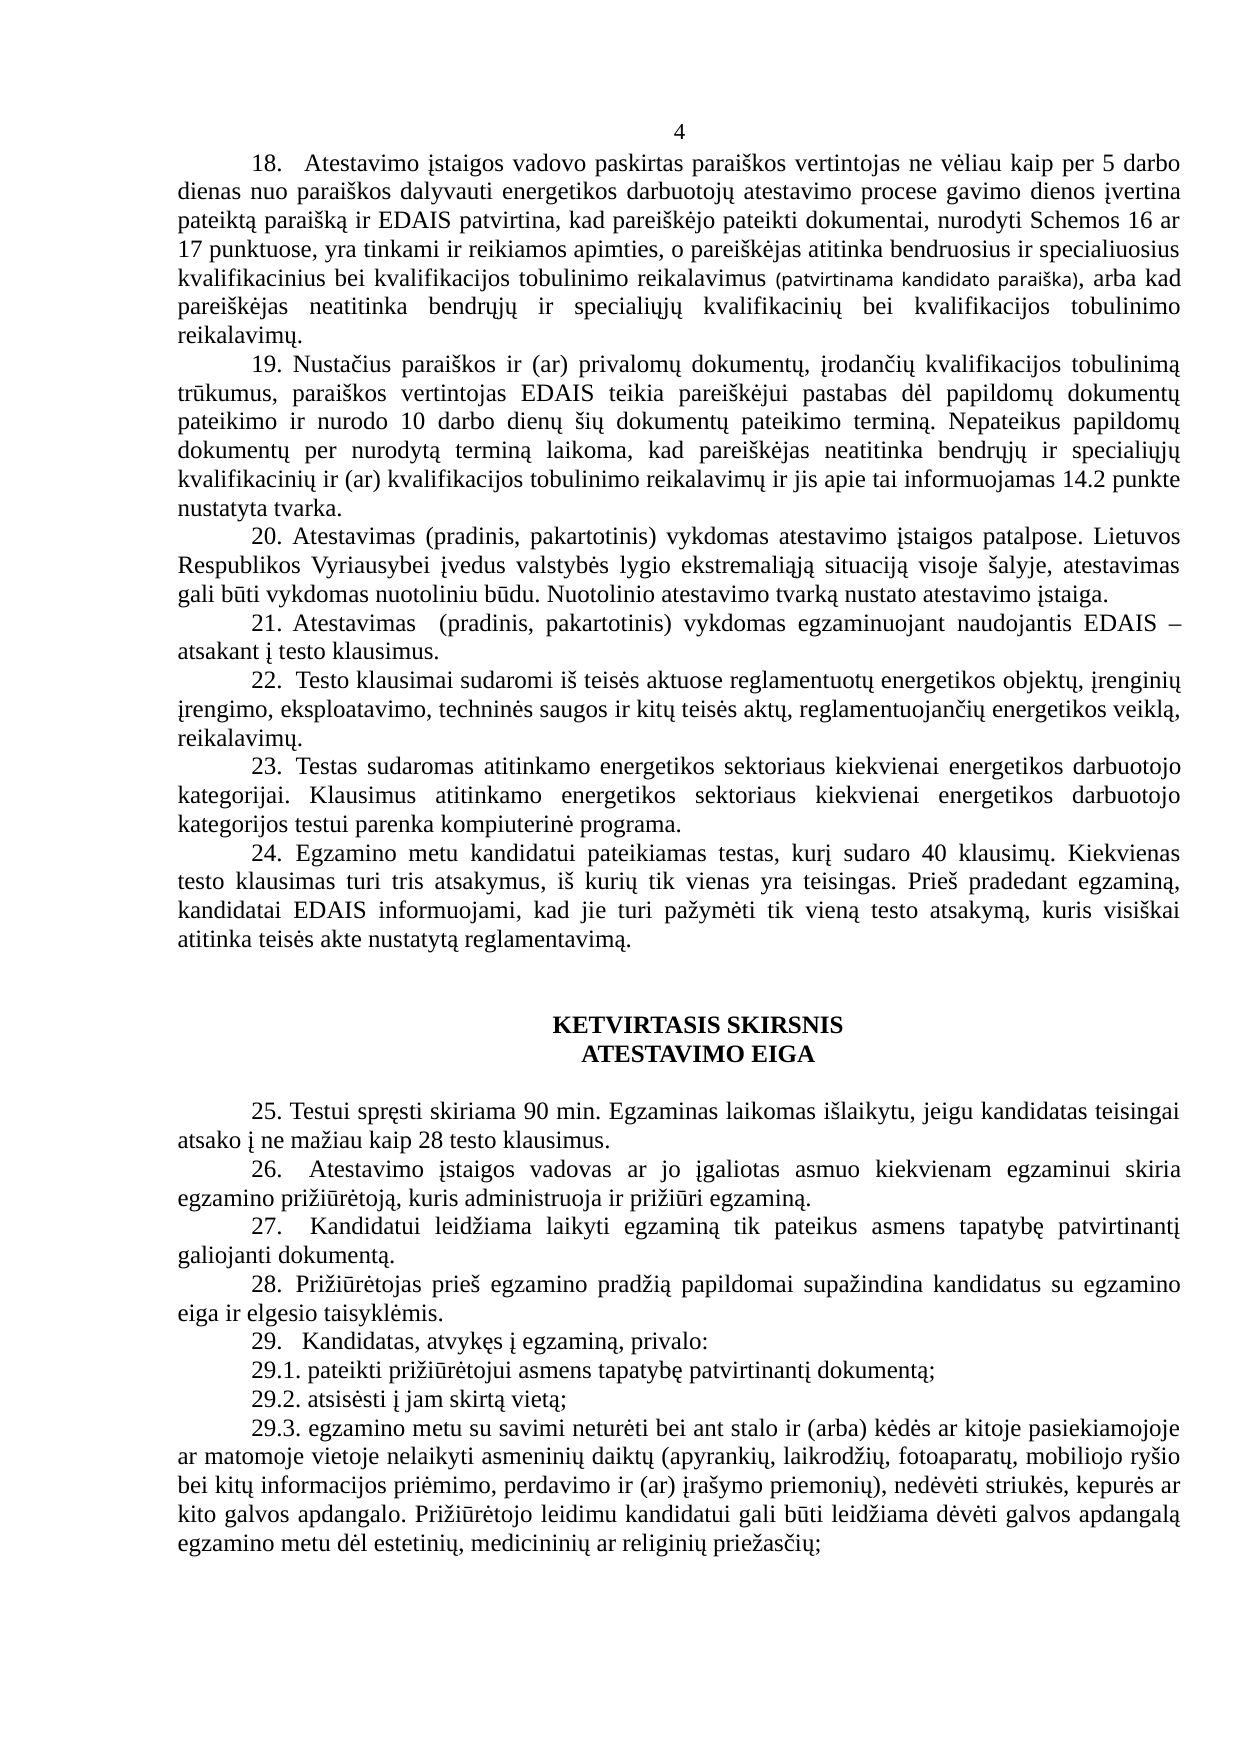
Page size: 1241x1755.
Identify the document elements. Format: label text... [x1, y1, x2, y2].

text 23. Testas sudaromas atitinkamo energetikos sektoriaus kiekvienai energetikos darbuotojo kategorijai. Klausimus atitinkamo energetikos sektoriaus kiekvienai energetikos darbuotojo kategorijos testui parenka kompiuterinė programa. [177, 751, 1181, 838]
text ATESTAVIMO EIGA [215, 1039, 1181, 1068]
text 20. Atestavimas (pradinis, pakartotinis) vykdomas atestavimo įstaigos patalpose. Lietuvos Respublikos Vyriausybei įvedus valstybės lygio ekstremaliąją situaciją visoje šalyje, atestavimas gali būti vykdomas nuotoliniu būdu. Nuotolinio atestavimo tvarką nustato atestavimo įstaiga. [177, 521, 1181, 608]
text 29.2. atsisėsti į jam skirtą vietą; [177, 1384, 1181, 1413]
text KETVIRTASIS SKIRSNIS [215, 1010, 1181, 1039]
text 29.1. pateikti prižiūrėtojui asmens tapatybę patvirtinantį dokumentą; [177, 1355, 1181, 1384]
text 29. Kandidatas, atvykęs į egzaminą, privalo: [177, 1326, 1181, 1355]
text 28. Prižiūrėtojas prieš egzamino pradžią papildomai supažindina kandidatus su egzamino eiga ir elgesio taisyklėmis. [177, 1269, 1181, 1326]
text 29.3. egzamino metu su savimi neturėti bei ant stalo ir (arba) kėdės ar kitoje pasiekiamojoje ar matomoje vietoje nelaikyti asmeninių daiktų (apyrankių, laikrodžių, fotoaparatų, mobiliojo ryšio bei kitų informacijos priėmimo, perdavimo ir (ar) įrašymo priemonių), nedėvėti striukės, kepurės ar kito galvos apdangalo. Prižiūrėtojo leidimu kandidatui gali būti leidžiama dėvėti galvos apdangalą egzamino metu dėl estetinių, medicininių ar religinių priežasčių; [177, 1413, 1181, 1556]
text 24. Egzamino metu kandidatui pateikiamas testas, kurį sudaro 40 klausimų. Kiekvienas testo klausimas turi tris atsakymus, iš kurių tik vienas yra teisingas. Prieš pradedant egzaminą, kandidatai EDAIS informuojami, kad jie turi pažymėti tik vieną testo atsakymą, kuris visiškai atitinka teisės akte nustatytą reglamentavimą. [177, 838, 1181, 953]
text 19. Nustačius paraiškos ir (ar) privalomų dokumentų, įrodančių kvalifikacijos tobulinimą trūkumus, paraiškos vertintojas EDAIS teikia pareiškėjui pastabas dėl papildomų dokumentų pateikimo ir nurodo 10 darbo dienų šių dokumentų pateikimo terminą. Nepateikus papildomų dokumentų per nurodytą terminą laikoma, kad pareiškėjas neatitinka bendrųjų ir specialiųjų kvalifikacinių ir (ar) kvalifikacijos tobulinimo reikalavimų ir jis apie tai informuojamas 14.2 punkte nustatyta tvarka. [177, 349, 1181, 521]
text 25. Testui spręsti skiriama 90 min. Egzaminas laikomas išlaikytu, jeigu kandidatas teisingai atsako į ne mažiau kaip 28 testo klausimus. [177, 1096, 1181, 1154]
text 26. Atestavimo įstaigos vadovas ar jo įgaliotas asmuo kiekvienam egzaminui skiria egzamino prižiūrėtoją, kuris administruoja ir prižiūri egzaminą. [177, 1154, 1181, 1211]
text 22. Testo klausimai sudaromi iš teisės aktuose reglamentuotų energetikos objektų, įrenginių įrengimo, eksploatavimo, techninės saugos ir kitų teisės aktų, reglamentuojančių energetikos veiklą, reikalavimų. [177, 665, 1181, 751]
text 21. Atestavimas (pradinis, pakartotinis) vykdomas egzaminuojant naudojantis EDAIS – atsakant į testo klausimus. [177, 608, 1181, 665]
text 27. Kandidatui leidžiama laikyti egzaminą tik pateikus asmens tapatybę patvirtinantį galiojanti dokumentą. [177, 1211, 1181, 1269]
text 18. Atestavimo įstaigos vadovo paskirtas paraiškos vertintojas ne vėliau kaip per 5 darbo dienas nuo paraiškos dalyvauti energetikos darbuotojų atestavimo procese gavimo dienos įvertina pateiktą paraišką ir EDAIS patvirtina, kad pareiškėjo pateikti dokumentai, nurodyti Schemos 16 ar 17 punktuose, yra tinkami ir reikiamos apimties, o pareiškėjas atitinka bendruosius ir specialiuosius kvalifikacinius bei kvalifikacijos tobulinimo reikalavimus (patvirtinama kandidato paraiška), arba kad pareiškėjas neatitinka bendrųjų ir specialiųjų kvalifikacinių bei kvalifikacijos tobulinimo reikalavimų. [177, 148, 1181, 349]
